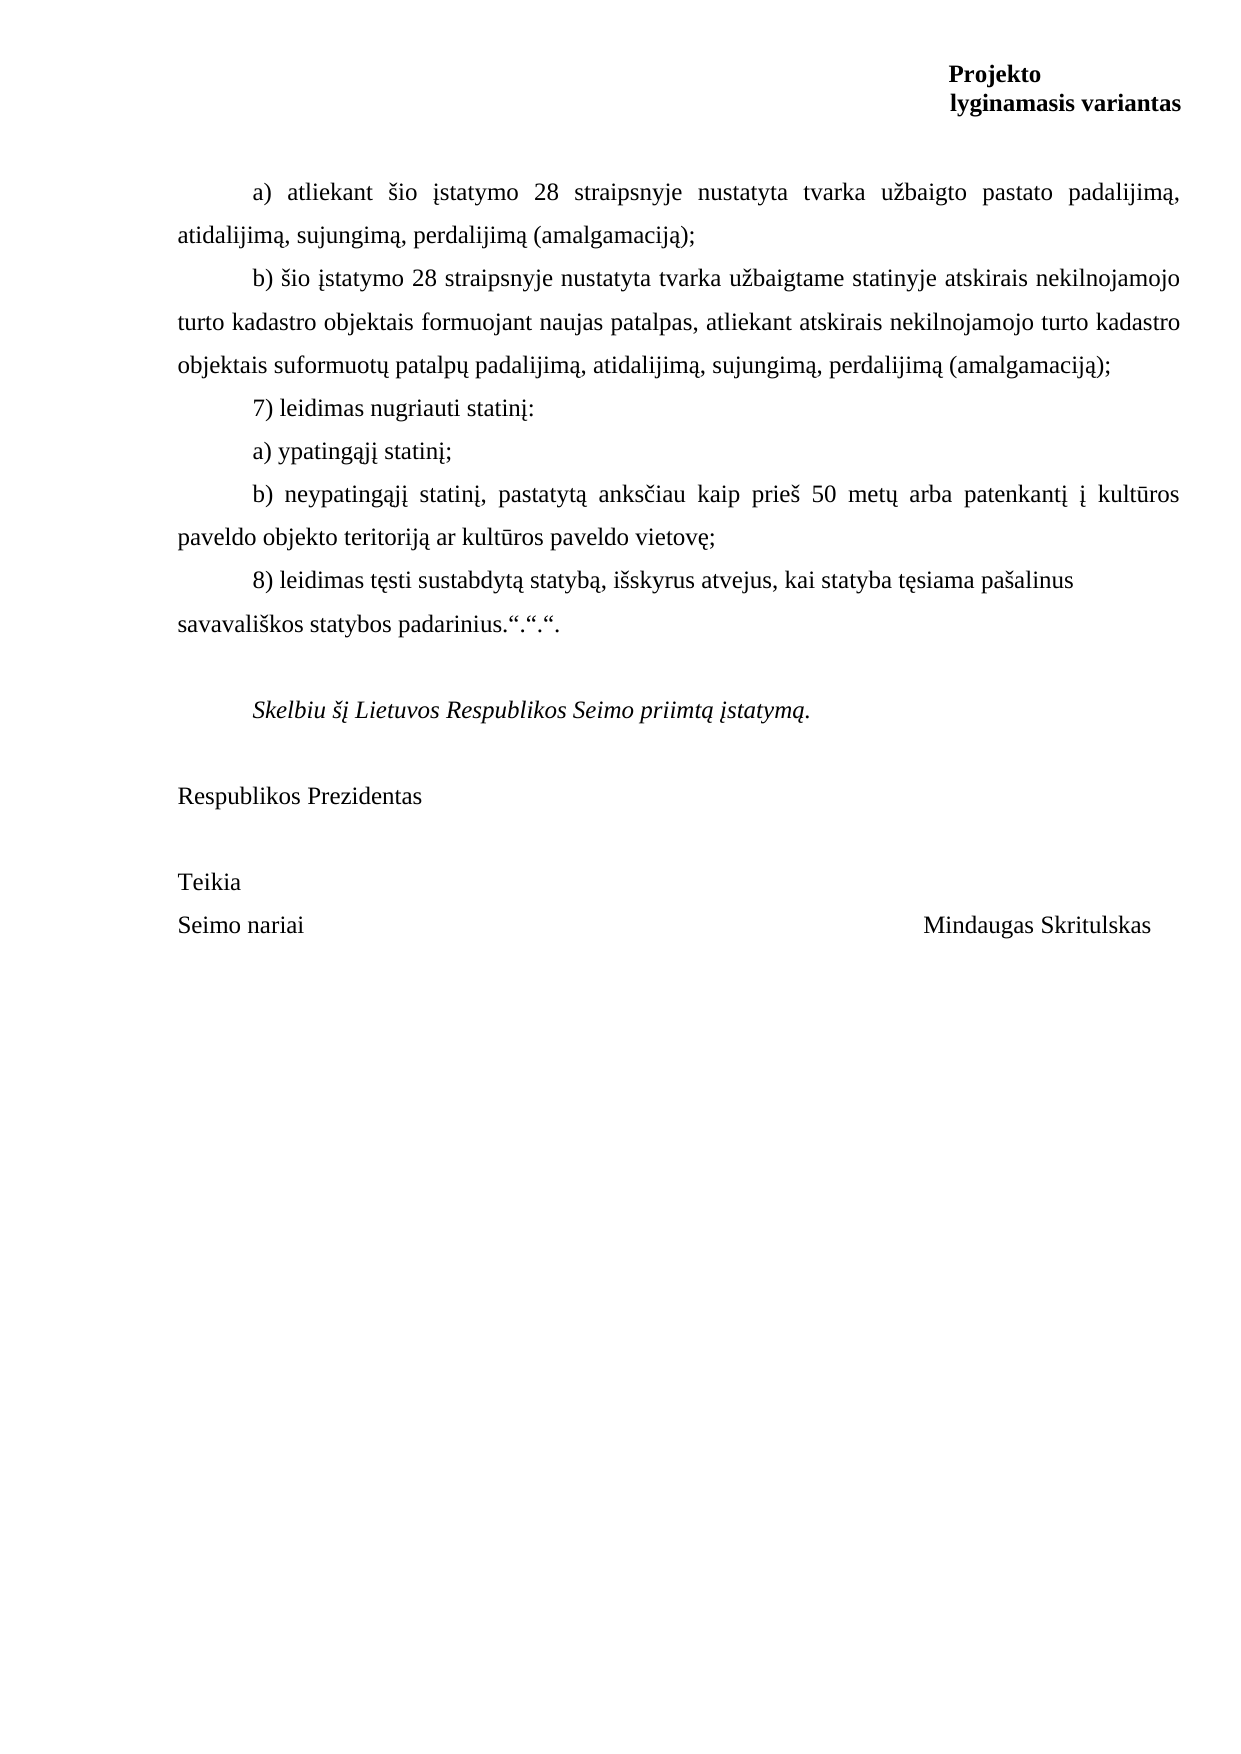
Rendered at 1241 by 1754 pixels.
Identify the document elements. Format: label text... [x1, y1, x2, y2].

text a) ypatingąjį statinį; [177, 436, 1181, 465]
text b) šio įstatymo 28 straipsnyje nustatyta tvarka užbaigtame statinyje atskirais nekilnojamojo turto kadastro objektais formuojant naujas patalpas, atliekant atskirais nekilnojamojo turto kadastro objektais suformuotų patalpų padalijimą, atidalijimą, sujungimą, perdalijimą (amalgamaciją); [177, 263, 1181, 378]
text a) atliekant šio įstatymo 28 straipsnyje nustatyta tvarka užbaigto pastato padalijimą, atidalijimą, sujungimą, perdalijimą (amalgamaciją); [177, 177, 1181, 249]
text 7) leidimas nugriauti statinį: [177, 393, 1181, 422]
text Seimo nariai Mindaugas Skritulskas [177, 911, 1181, 939]
text b) neypatingąjį statinį, pastatytą anksčiau kaip prieš 50 metų arba patenkantį į kultūros paveldo objekto teritoriją ar kultūros paveldo vietovę; [177, 479, 1181, 551]
text Skelbiu šį Lietuvos Respublikos Seimo priimtą įstatymą. [177, 695, 1181, 724]
text Teikia [177, 867, 1181, 896]
text Respublikos Prezidentas [177, 781, 1181, 810]
subtitle 8) leidimas tęsti sustabdytą statybą, išskyrus atvejus, kai statyba tęsiama pašalinus savavališkos statybos padarinius.“.“.“. [177, 565, 1181, 637]
